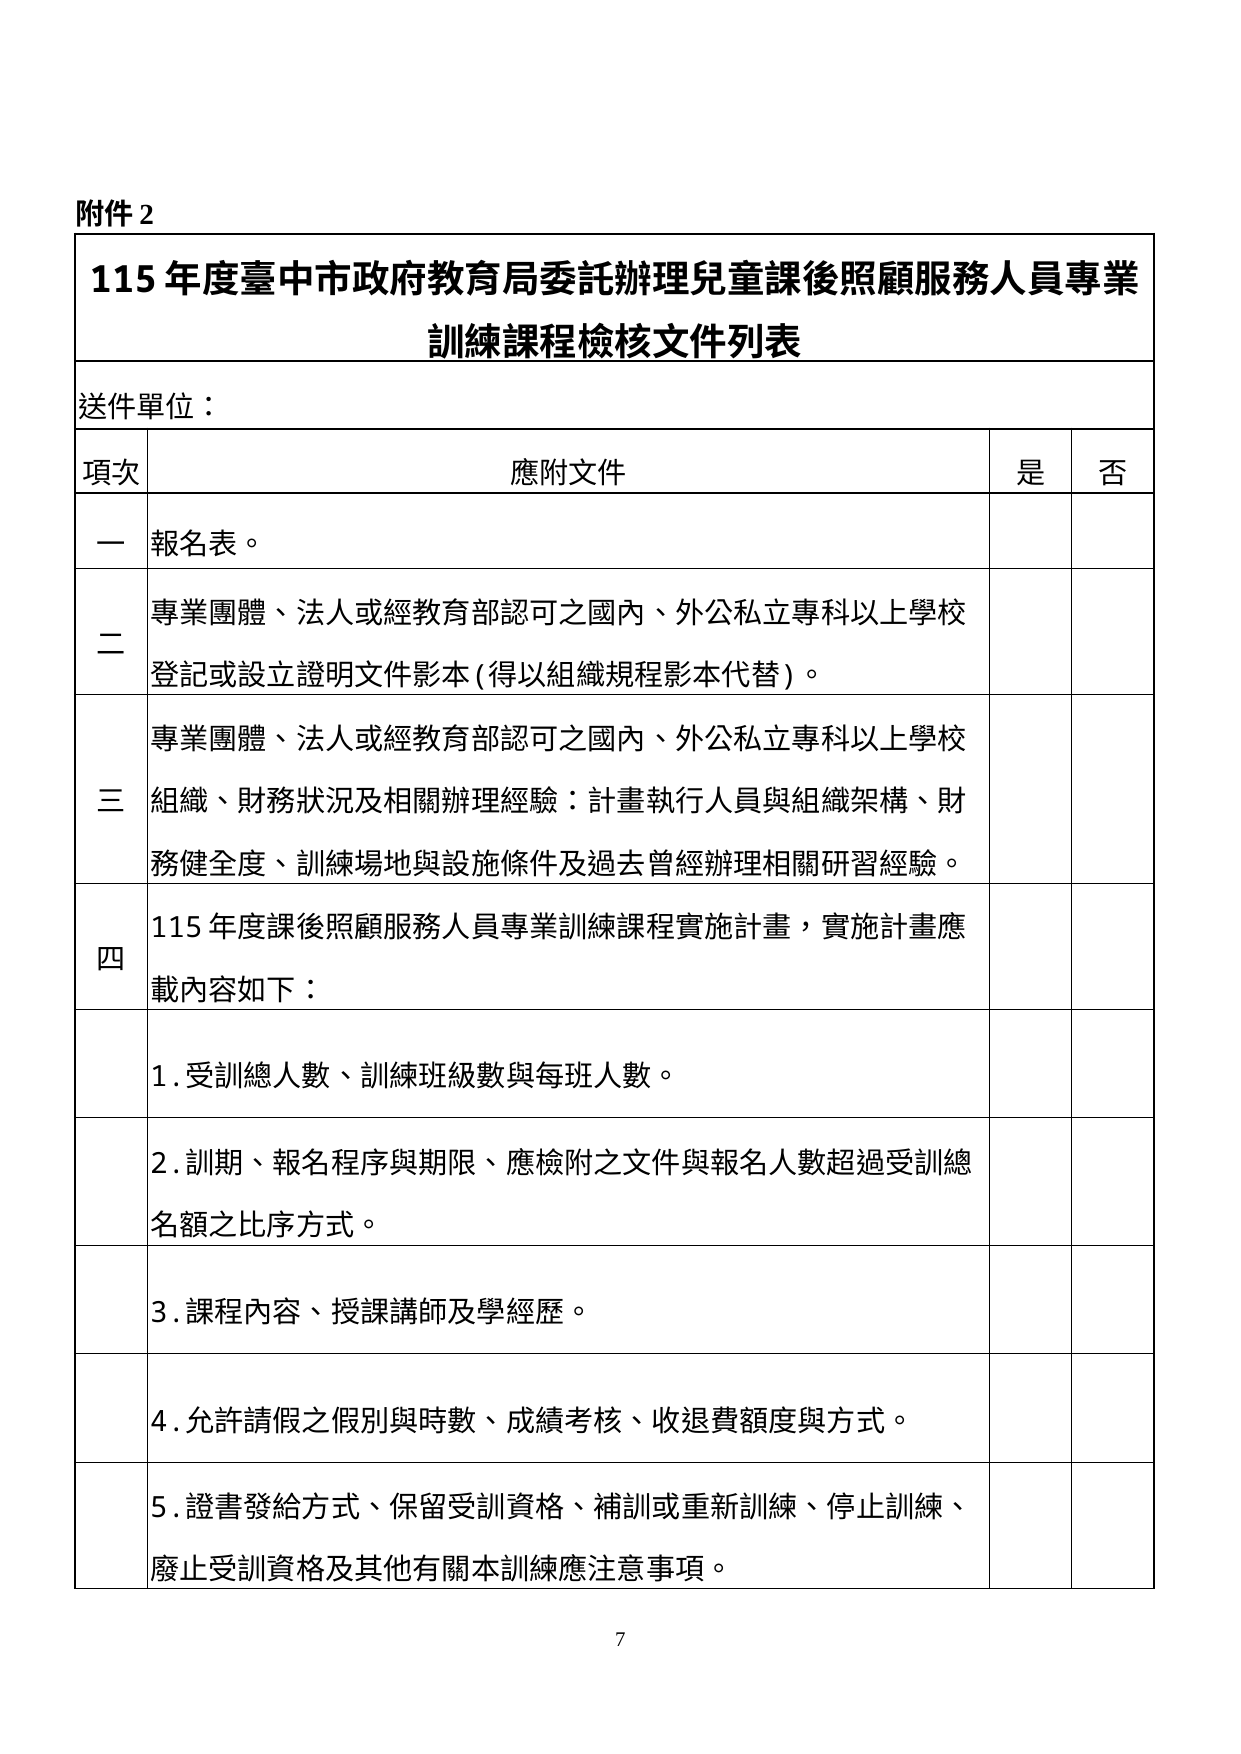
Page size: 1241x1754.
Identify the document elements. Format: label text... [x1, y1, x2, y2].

table_cell [1072, 494, 1153, 568]
table_cell [76, 1246, 147, 1353]
table_cell 4.允許請假之假別與時數、成績考核、收退費額度與方式。 [148, 1354, 989, 1462]
table_cell [990, 1463, 1071, 1588]
table_cell [1072, 884, 1153, 1008]
table_cell [990, 1354, 1071, 1462]
table_cell [76, 1354, 147, 1462]
table_cell [990, 1246, 1071, 1353]
table_cell 專業團體、法人或經教育部認可之國內、外公私立專科以上學校登記或設立證明文件影本(得以組織規程影本代替)。 [148, 569, 989, 694]
table_cell [76, 1118, 147, 1245]
table_cell 是 [990, 430, 1071, 492]
text 附件2 [75, 170, 1165, 233]
table_cell 一 [76, 494, 147, 568]
table_cell [990, 1118, 1071, 1245]
table_cell 專業團體、法人或經教育部認可之國內、外公私立專科以上學校組織、財務狀況及相關辦理經驗：計畫執行人員與組織架構、財務健全度、訓練場地與設施條件及過去曾經辦理相關研習經驗。 [148, 695, 989, 882]
table_cell 三 [76, 695, 147, 882]
table_cell 1.受訓總人數、訓練班級數與每班人數。 [148, 1010, 989, 1117]
table_cell [990, 494, 1071, 568]
table_cell [1072, 1010, 1153, 1117]
table_cell [1072, 1118, 1153, 1245]
table_cell 否 [1072, 430, 1153, 492]
table_cell [990, 695, 1071, 882]
table_cell [76, 1463, 147, 1588]
table_cell 報名表。 [148, 494, 989, 568]
table_cell 5.證書發給方式、保留受訓資格、補訓或重新訓練、停止訓練、廢止受訓資格及其他有關本訓練應注意事項。 [148, 1463, 989, 1588]
table_cell [76, 1010, 147, 1117]
table_cell [1072, 1354, 1153, 1462]
table_cell 二 [76, 569, 147, 694]
table_cell 四 [76, 884, 147, 1008]
table_cell 送件單位： [76, 362, 1153, 427]
table_header 115年度臺中市政府教育局委託辦理兒童課後照顧服務人員專業訓練課程檢核文件列表 [76, 235, 1153, 360]
table_cell [1072, 695, 1153, 882]
table_cell [990, 1010, 1071, 1117]
table_cell 3.課程內容、授課講師及學經歷。 [148, 1246, 989, 1353]
table_cell [1072, 1246, 1153, 1353]
table_cell 2.訓期、報名程序與期限、應檢附之文件與報名人數超過受訓總名額之比序方式。 [148, 1118, 989, 1245]
table_cell [1072, 569, 1153, 694]
table_cell [990, 569, 1071, 694]
table_cell 項次 [76, 430, 147, 492]
table_cell 115年度課後照顧服務人員專業訓練課程實施計畫，實施計畫應載內容如下： [148, 884, 989, 1008]
table_cell [1072, 1463, 1153, 1588]
table_cell [990, 884, 1071, 1008]
table_cell 應附文件 [148, 430, 989, 492]
